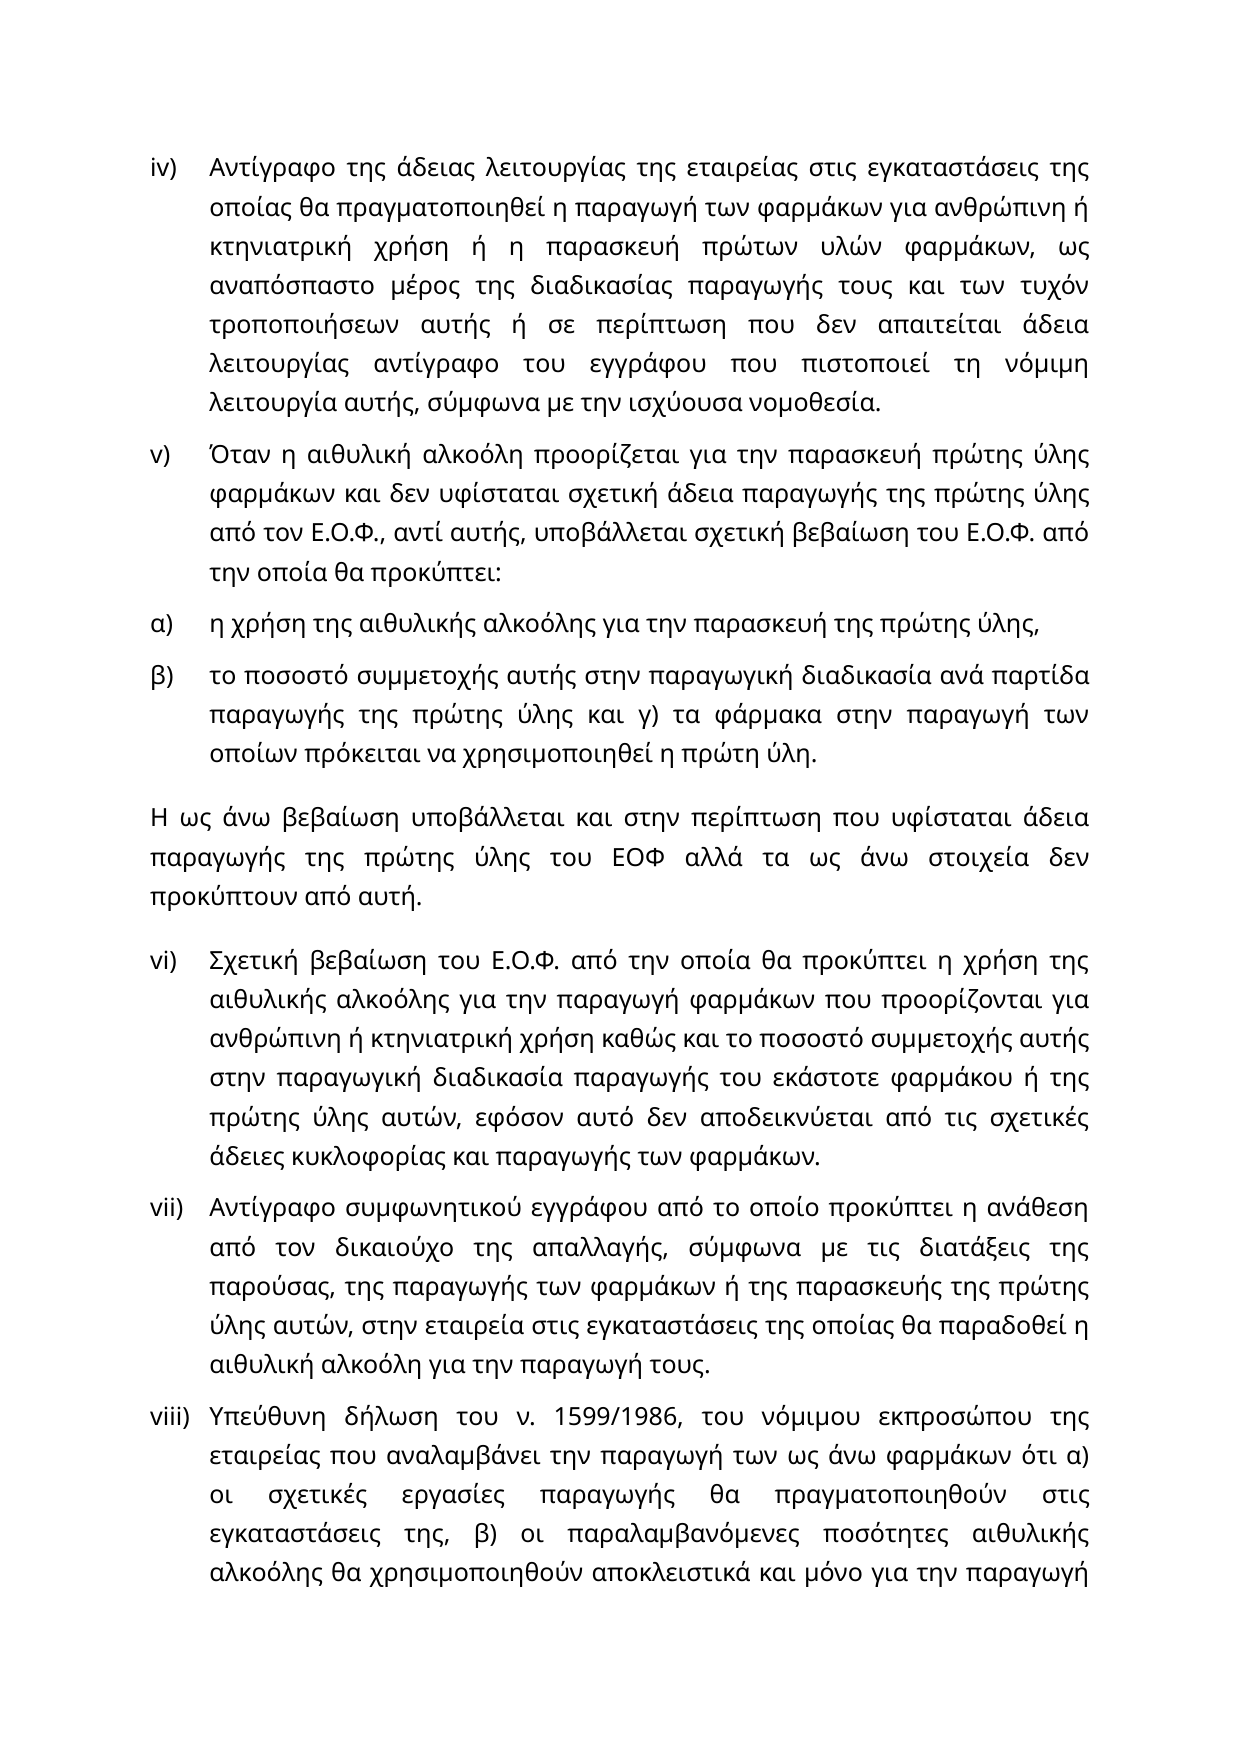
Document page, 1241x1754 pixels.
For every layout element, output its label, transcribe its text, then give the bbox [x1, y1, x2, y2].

list β) το ποσοστό συμμετοχής αυτής στην παραγωγική διαδικασία ανά παρτίδα παραγωγής της πρώτης ύλης και γ) τα φάρμακα στην παραγωγή των οποίων πρόκειται να χρησιμοποιηθεί η πρώτη ύλη. [150, 657, 1090, 770]
list α) η χρήση της αιθυλικής αλκοόλης για την παρασκευή της πρώτης ύλης, [150, 606, 1090, 640]
list vi) Σχετική βεβαίωση του Ε.Ο.Φ. από την οποία θα προκύπτει η χρήση της αιθυλικής αλκοόλης για την παραγωγή φαρμάκων που προορίζονται για ανθρώπινη ή κτηνιατρική χρήση καθώς και το ποσοστό συμμετοχής αυτής στην παραγωγική διαδικασία παραγωγής του εκάστοτε φαρμάκου ή της πρώτης ύλης αυτών, εφόσον αυτό δεν αποδεικνύεται από τις σχετικές άδειες κυκλοφορίας και παραγωγής των φαρμάκων. [150, 942, 1090, 1172]
list v) Όταν η αιθυλική αλκοόλη προορίζεται για την παρασκευή πρώτης ύλης φαρμάκων και δεν υφίσταται σχετική άδεια παραγωγής της πρώτης ύλης από τον Ε.Ο.Φ., αντί αυτής, υποβάλλεται σχετική βεβαίωση του Ε.Ο.Φ. από την οποία θα προκύπτει: [150, 437, 1090, 588]
list vii) Αντίγραφο συμφωνητικού εγγράφου από το οποίο προκύπτει η ανάθεση από τον δικαιούχο της απαλλαγής, σύμφωνα με τις διατάξεις της παρούσας, της παραγωγής των φαρμάκων ή της παρασκευής της πρώτης ύλης αυτών, στην εταιρεία στις εγκαταστάσεις της οποίας θα παραδοθεί η αιθυλική αλκοόλη για την παραγωγή τους. [150, 1190, 1090, 1381]
text Η ως άνω βεβαίωση υποβάλλεται και στην περίπτωση που υφίσταται άδεια παραγωγής της πρώτης ύλης του ΕΟΦ αλλά τα ως άνω στοιχεία δεν προκύπτουν από αυτή. [150, 800, 1090, 912]
list iv) Αντίγραφο της άδειας λειτουργίας της εταιρείας στις εγκαταστάσεις της οποίας θα πραγματοποιηθεί η παραγωγή των φαρμάκων για ανθρώπινη ή κτηνιατρική χρήση ή η παρασκευή πρώτων υλών φαρμάκων, ως αναπόσπαστο μέρος της διαδικασίας παραγωγής τους και των τυχόν τροποποιήσεων αυτής ή σε περίπτωση που δεν απαιτείται άδεια λειτουργίας αντίγραφο του εγγράφου που πιστοποιεί τη νόμιμη λειτουργία αυτής, σύμφωνα με την ισχύουσα νομοθεσία. [150, 150, 1090, 419]
list viii) Υπεύθυνη δήλωση του ν. 1599/1986, του νόμιμου εκπροσώπου της εταιρείας που αναλαμβάνει την παραγωγή των ως άνω φαρμάκων ότι α) οι σχετικές εργασίες παραγωγής θα πραγματοποιηθούν στις εγκαταστάσεις της, β) οι παραλαμβανόμενες ποσότητες αιθυλικής αλκοόλης θα χρησιμοποιηθούν αποκλειστικά και μόνο για την παραγωγή [150, 1398, 1090, 1589]
